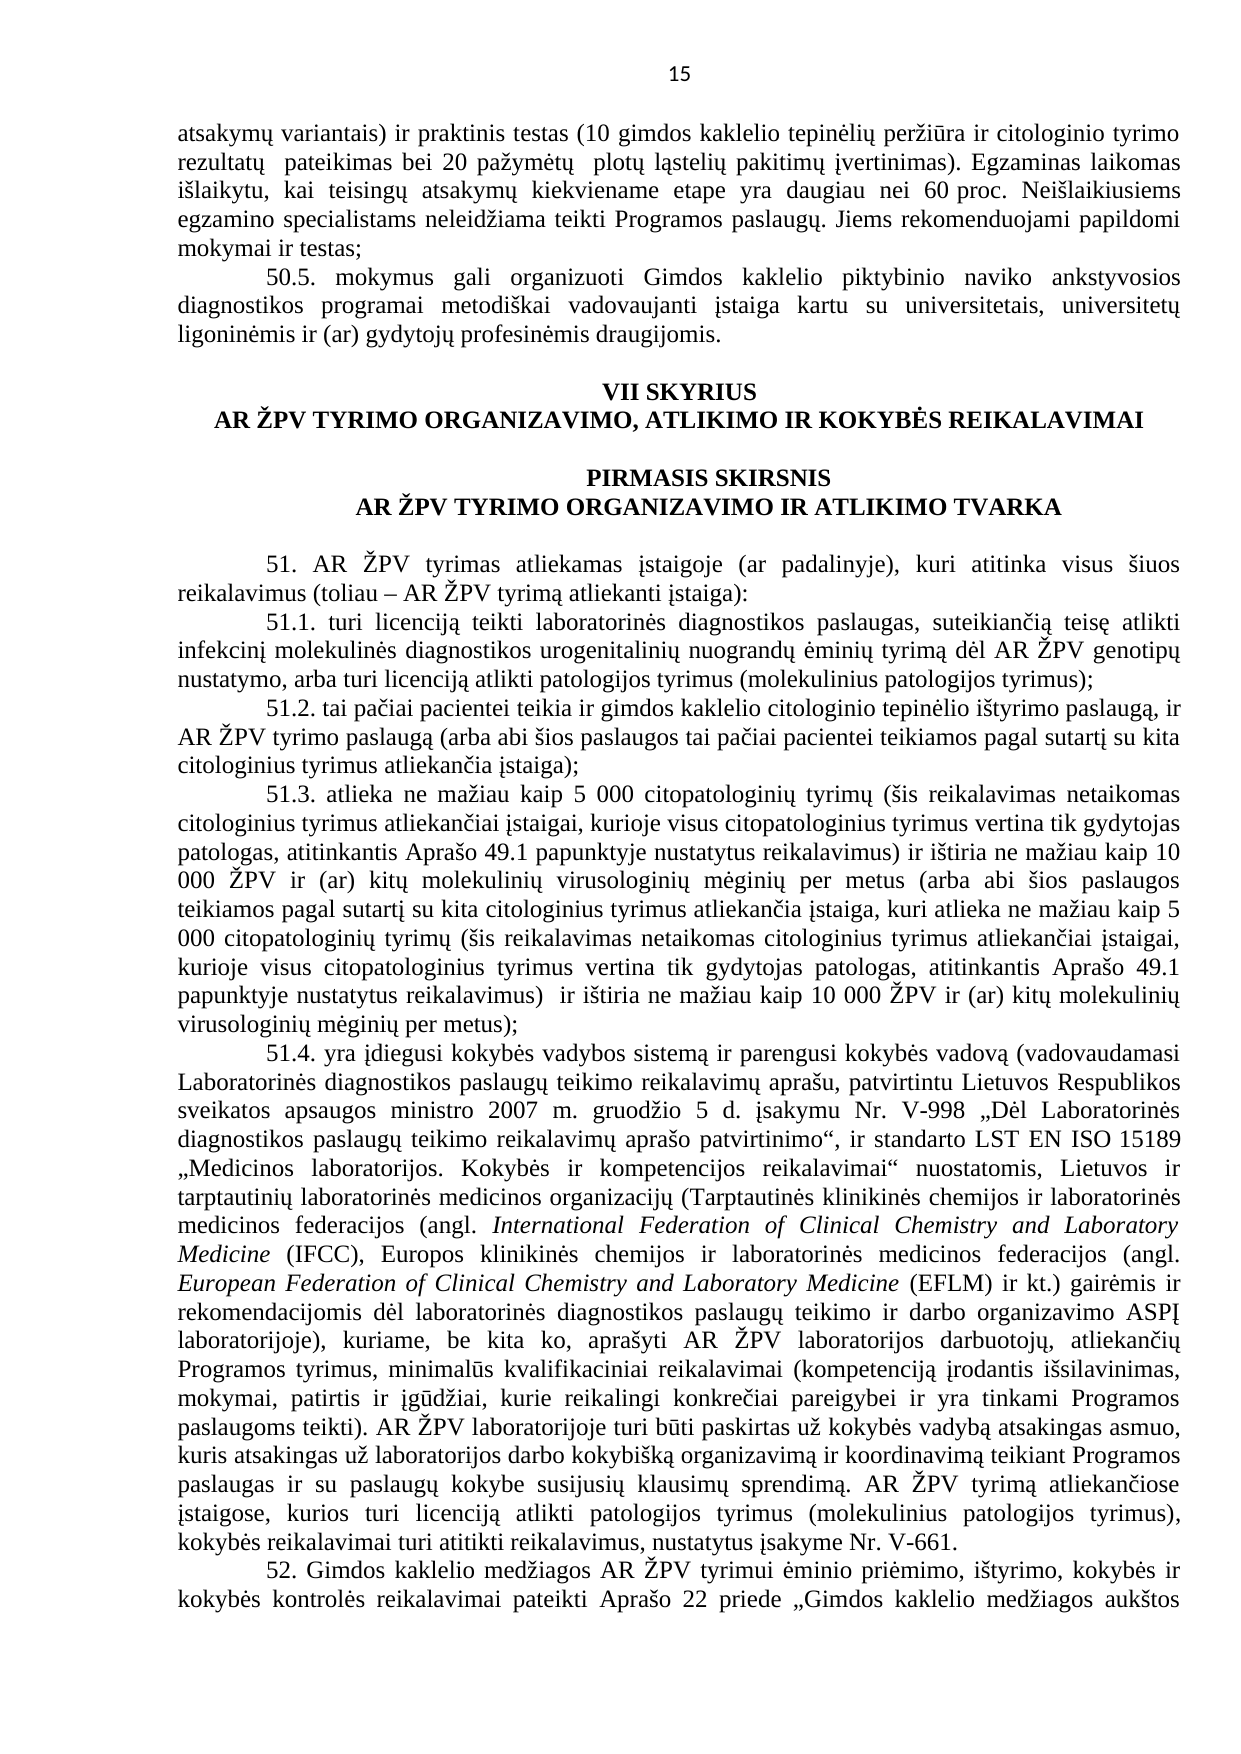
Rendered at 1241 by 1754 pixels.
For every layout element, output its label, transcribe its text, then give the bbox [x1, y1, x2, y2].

text 51.4. yra įdiegusi kokybės vadybos sistemą ir parengusi kokybės vadovą (vadovaudamasi Laboratorinės diagnostikos paslaugų teikimo reikalavimų aprašu, patvirtintu Lietuvos Respublikos sveikatos apsaugos ministro 2007 m. gruodžio 5 d. įsakymu Nr. V-998 „Dėl Laboratorinės diagnostikos paslaugų teikimo reikalavimų aprašo patvirtinimo“, ir standarto LST EN ISO 15189 „Medicinos laboratorijos. Kokybės ir kompetencijos reikalavimai“ nuostatomis, Lietuvos ir tarptautinių laboratorinės medicinos organizacijų (Tarptautinės klinikinės chemijos ir laboratorinės medicinos federacijos (angl. International Federation of Clinical Chemistry and Laboratory Medicine (IFCC), Europos klinikinės chemijos ir laboratorinės medicinos federacijos (angl. European Federation of Clinical Chemistry and Laboratory Medicine (EFLM) ir kt.) gairėmis ir rekomendacijomis dėl laboratorinės diagnostikos paslaugų teikimo ir darbo organizavimo ASPĮ laboratorijoje), kuriame, be kita ko, aprašyti AR ŽPV laboratorijos darbuotojų, atliekančių Programos tyrimus, minimalūs kvalifikaciniai reikalavimai (kompetenciją įrodantis išsilavinimas, mokymai, patirtis ir įgūdžiai, kurie reikalingi konkrečiai pareigybei ir yra tinkami Programos paslaugoms teikti). AR ŽPV laboratorijoje turi būti paskirtas už kokybės vadybą atsakingas asmuo, kuris atsakingas už laboratorijos darbo kokybišką organizavimą ir koordinavimą teikiant Programos paslaugas ir su paslaugų kokybe susijusių klausimų sprendimą. AR ŽPV tyrimą atliekančiose įstaigose, kurios turi licenciją atlikti patologijos tyrimus (molekulinius patologijos tyrimus), kokybės reikalavimai turi atitikti reikalavimus, nustatytus įsakyme Nr. V-661. [177, 1038, 1181, 1556]
text 50.5. mokymus gali organizuoti Gimdos kaklelio piktybinio naviko ankstyvosios diagnostikos programai metodiškai vadovaujanti įstaiga kartu su universitetais, universitetų ligoninėmis ir (ar) gydytojų profesinėmis draugijomis. [177, 262, 1181, 348]
text atsakymų variantais) ir praktinis testas (10 gimdos kaklelio tepinėlių peržiūra ir citologinio tyrimo rezultatų pateikimas bei 20 pažymėtų plotų ląstelių pakitimų įvertinimas). Egzaminas laikomas išlaikytu, kai teisingų atsakymų kiekviename etape yra daugiau nei 60 proc. Neišlaikiusiems egzamino specialistams neleidžiama teikti Programos paslaugų. Jiems rekomenduojami papildomi mokymai ir testas; [177, 118, 1181, 262]
text AR ŽPV TYRIMO ORGANIZAVIMO, ATLIKIMO IR KOKYBĖS REIKALAVIMAI [177, 406, 1181, 434]
text PIRMASIS SKIRSNIS [177, 463, 1181, 492]
text 51.3. atlieka ne mažiau kaip 5 000 citopatologinių tyrimų (šis reikalavimas netaikomas citologinius tyrimus atliekančiai įstaigai, kurioje visus citopatologinius tyrimus vertina tik gydytojas patologas, atitinkantis Aprašo 49.1 papunktyje nustatytus reikalavimus) ir ištiria ne mažiau kaip 10 000 ŽPV ir (ar) kitų molekulinių virusologinių mėginių per metus (arba abi šios paslaugos teikiamos pagal sutartį su kita citologinius tyrimus atliekančia įstaiga, kuri atlieka ne mažiau kaip 5 000 citopatologinių tyrimų (šis reikalavimas netaikomas citologinius tyrimus atliekančiai įstaigai, kurioje visus citopatologinius tyrimus vertina tik gydytojas patologas, atitinkantis Aprašo 49.1 papunktyje nustatytus reikalavimus) ir ištiria ne mažiau kaip 10 000 ŽPV ir (ar) kitų molekulinių virusologinių mėginių per metus); [177, 779, 1181, 1038]
text 51.1. turi licenciją teikti laboratorinės diagnostikos paslaugas, suteikiančią teisę atlikti infekcinį molekulinės diagnostikos urogenitalinių nuograndų ėminių tyrimą dėl AR ŽPV genotipų nustatymo, arba turi licenciją atlikti patologijos tyrimus (molekulinius patologijos tyrimus); [177, 607, 1181, 693]
text 51.2. tai pačiai pacientei teikia ir gimdos kaklelio citologinio tepinėlio ištyrimo paslaugą, ir AR ŽPV tyrimo paslaugą (arba abi šios paslaugos tai pačiai pacientei teikiamos pagal sutartį su kita citologinius tyrimus atliekančia įstaiga); [177, 693, 1181, 779]
text 52. Gimdos kaklelio medžiagos AR ŽPV tyrimui ėminio priėmimo, ištyrimo, kokybės ir kokybės kontrolės reikalavimai pateikti Aprašo 22 priede „Gimdos kaklelio medžiagos aukštos [177, 1556, 1181, 1613]
text AR ŽPV TYRIMO ORGANIZAVIMO IR ATLIKIMO TVARKA [177, 492, 1181, 521]
text 51. AR ŽPV tyrimas atliekamas įstaigoje (ar padalinyje), kuri atitinka visus šiuos reikalavimus (toliau – AR ŽPV tyrimą atliekanti įstaiga): [177, 549, 1181, 607]
text VII SKYRIUS [177, 377, 1181, 406]
